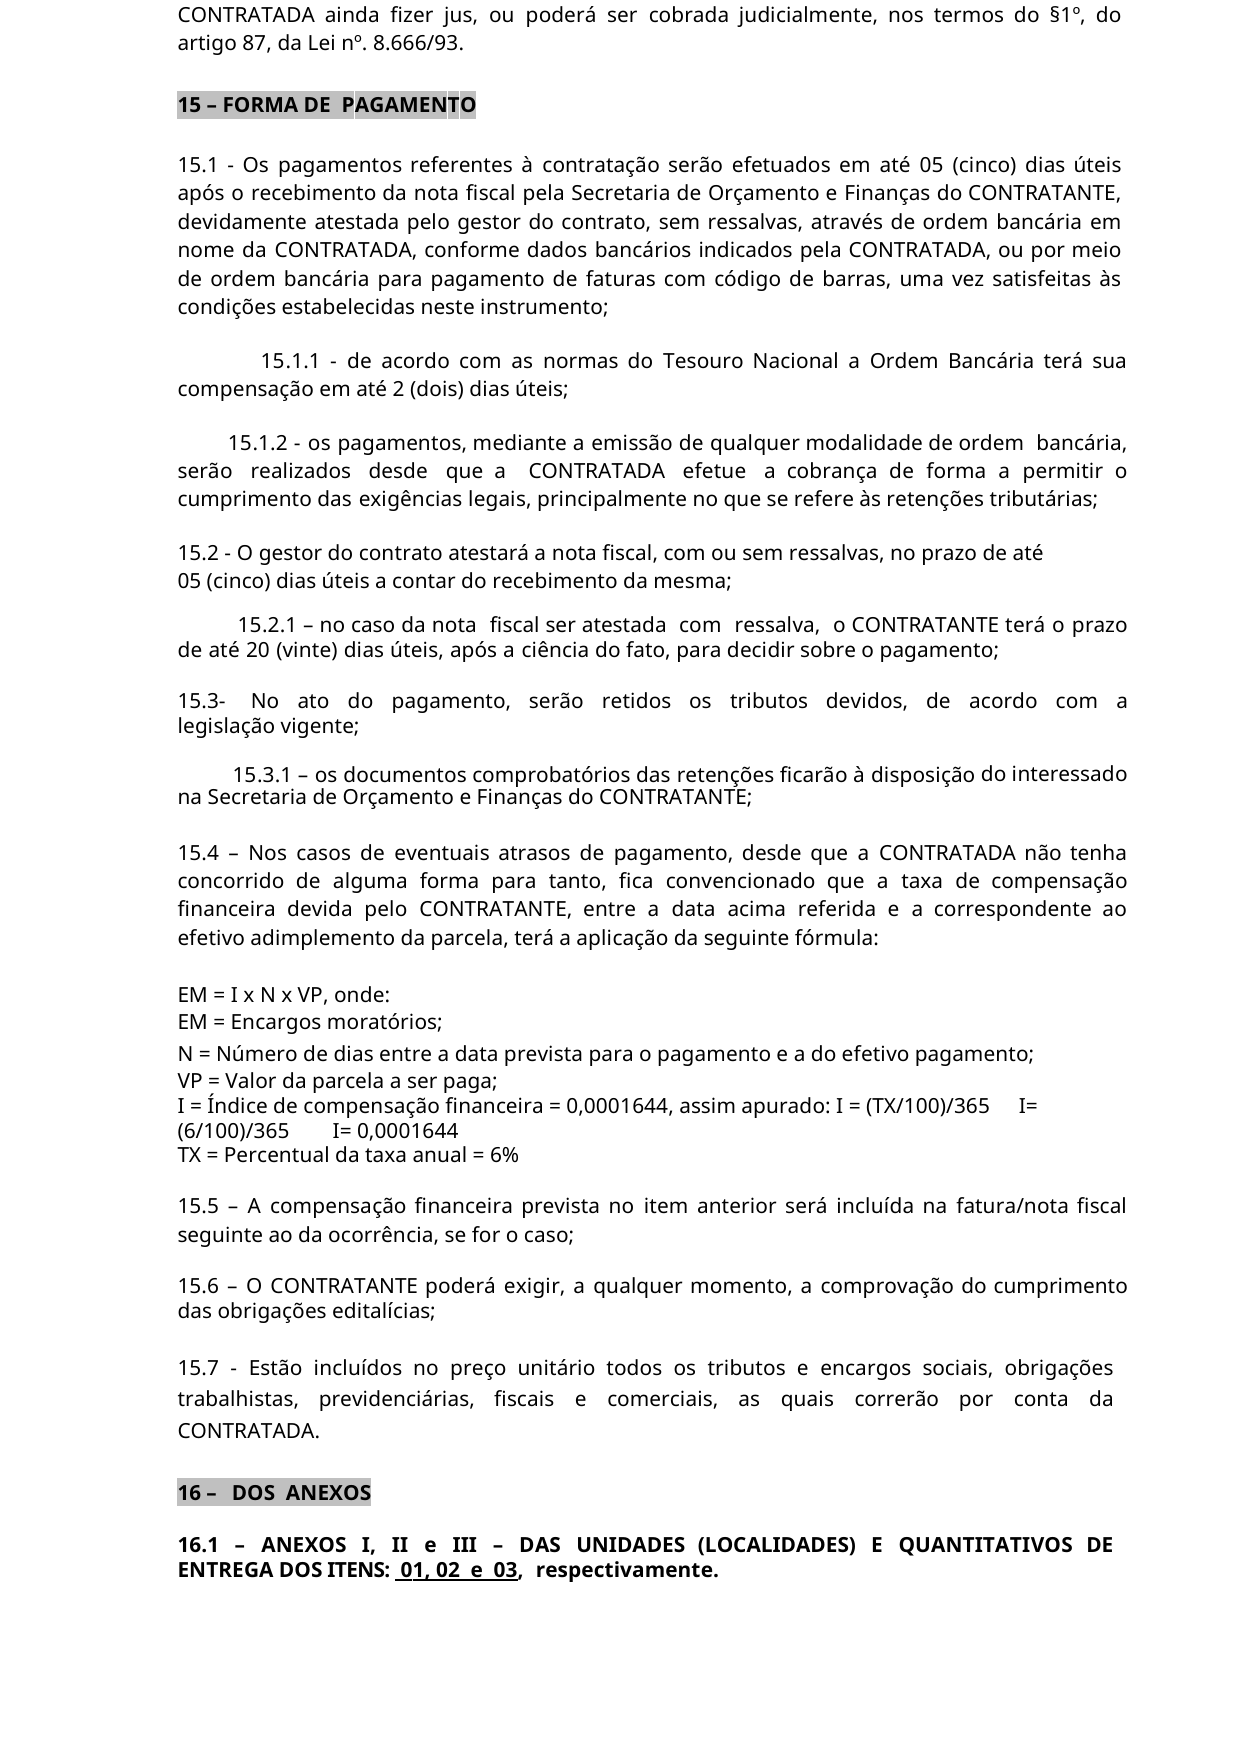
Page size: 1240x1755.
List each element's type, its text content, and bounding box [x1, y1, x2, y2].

text 15.2.1 – no caso da nota fiscal ser atestada com ressalva, o CONTRATANTE terá o prazo de até 20 (vinte) dias úteis, após a ciência do fato, para decidir sobre o pagamento; [177, 613, 1128, 663]
text 15.2 - O gestor do contrato atestará a nota fiscal, com ou sem ressalvas, no prazo de até [177, 538, 1128, 567]
text N = Número de dias entre a data prevista para o pagamento e a do efetivo pagamento; [177, 1039, 1128, 1068]
text 15.4 – Nos casos de eventuais atrasos de pagamento, desde que a CONTRATADA não tenha concorrido de alguma forma para tanto, fica convencionado que a taxa de compensação financeira devida pelo CONTRATANTE, entre a data acima referida e a correspondente ao efetivo adimplemento da parcela, terá a aplicação da seguinte fórmula: [177, 838, 1128, 951]
text 15 – FORMA DE PAGAMENTO [177, 91, 1128, 119]
text 15.1 - Os pagamentos referentes à contratação serão efetuados em até 05 (cinco) dias úteis após o recebimento da nota fiscal pela Secretaria de Orçamento e Finanças do CONTRATANTE, devidamente atestada pelo gestor do contrato, sem ressalvas, através de ordem bancária em nome da CONTRATADA, conforme dados bancários indicados pela CONTRATADA, ou por meio de ordem bancária para pagamento de faturas com código de barras, uma vez satisfeitas às condições estabelecidas neste instrumento; [177, 150, 1121, 321]
text 15.1.1 - de acordo com as normas do Tesouro Nacional a Ordem Bancária terá sua compensação em até 2 (dois) dias úteis; [177, 346, 1128, 403]
text 15.5 – A compensação financeira prevista no item anterior será incluída na fatura/nota fiscal seguinte ao da ocorrência, se for o caso; [177, 1191, 1128, 1248]
text 15.7 - Estão incluídos no preço unitário todos os tributos e encargos sociais, obrigações trabalhistas, previdenciárias, fiscais e comerciais, as quais correrão por conta da CONTRATADA. [177, 1351, 1113, 1444]
text 15.6 – O CONTRATANTE poderá exigir, a qualquer momento, a comprovação do cumprimento das obrigações editalícias; [177, 1274, 1128, 1324]
text 15.3- No ato do pagamento, serão retidos os tributos devidos, de acordo com a legislação vigente; [177, 688, 1128, 738]
text 15.1.2 - os pagamentos, mediante a emissão de qualquer modalidade de ordem bancária, serão realizados desde que a CONTRATADA efetue a cobrança de forma a permitir o cumprimento das exigências legais, principalmente no que se refere às retenções tributárias; [177, 428, 1128, 513]
text 15.3.1 – os documentos comprobatórios das retenções ficarão à disposição do interessado na Secretaria de Orçamento e Finanças do CONTRATANTE; [177, 763, 1128, 809]
text 16.1 – ANEXOS I, II e III – DAS UNIDADES (LOCALIDADES) E QUANTITATIVOS DE ENTREGA DOS ITENS: 01, 02 e 03, respectivamente. [177, 1533, 1113, 1583]
text I = Índice de compensação financeira = 0,0001644, assim apurado: I = (TX/100)/365 I= (6/100)/365 I= 0,0001644 [177, 1093, 1128, 1143]
text TX = Percentual da taxa anual = 6% [177, 1143, 1128, 1166]
text EM = Encargos moratórios; [177, 1008, 1128, 1033]
text CONTRATADA ainda fizer jus, ou poderá ser cobrada judicialmente, nos termos do §1º, do artigo 87, da Lei nº. 8.666/93. [177, 0, 1121, 57]
text VP = Valor da parcela a ser paga; [177, 1068, 1128, 1093]
text 16 – DOS ANEXOS [177, 1478, 1113, 1506]
text EM = I x N x VP, onde: [177, 980, 1128, 1008]
text 05 (cinco) dias úteis a contar do recebimento da mesma; [177, 567, 1128, 592]
